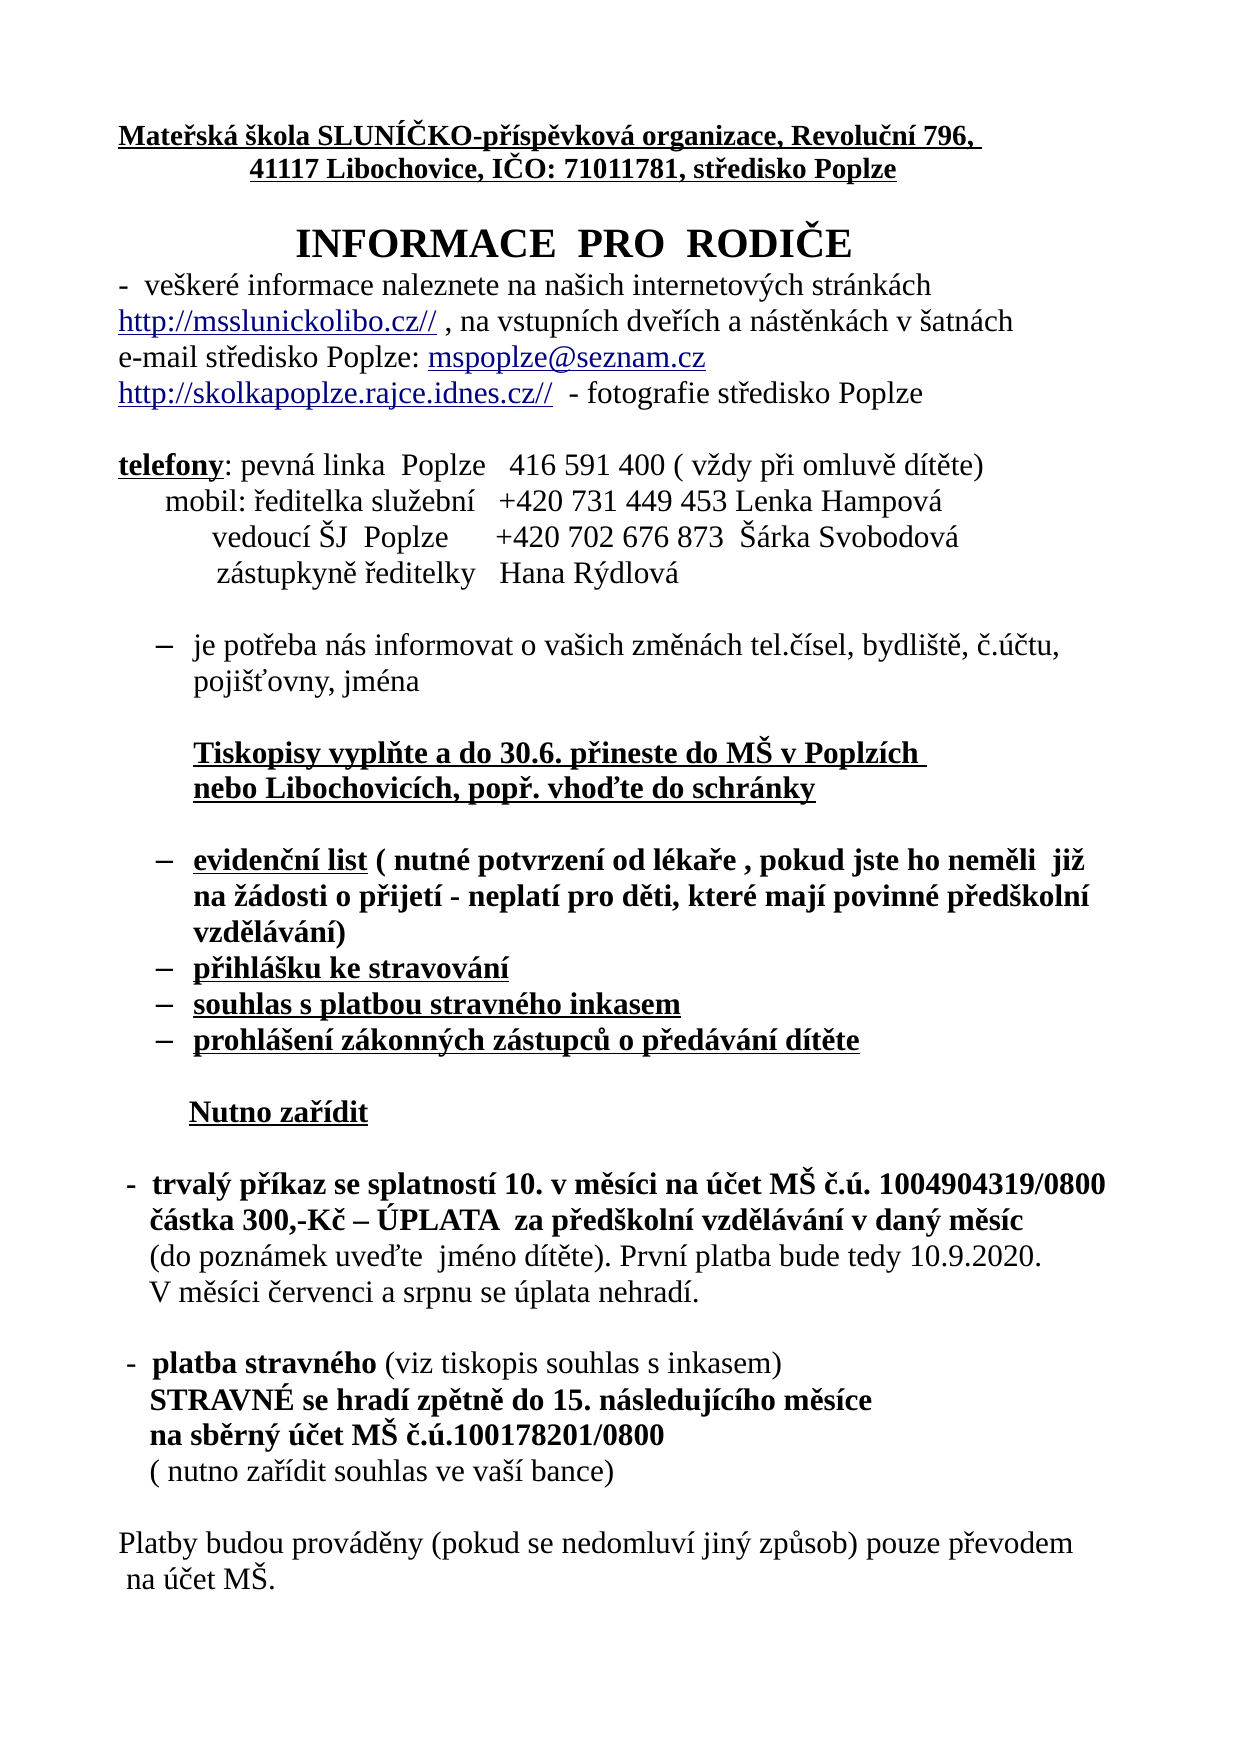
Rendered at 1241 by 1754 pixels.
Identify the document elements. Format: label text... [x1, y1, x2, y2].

list je potřeba nás informovat o vašich změnách tel.čísel, bydliště, č.účtu, pojišťovny, jména [156, 626, 1122, 698]
text - platba stravného (viz tiskopis souhlas s inkasem) [118, 1345, 1122, 1381]
list Tiskopisy vyplňte a do 30.6. přineste do MŠ v Poplzích [156, 734, 1122, 770]
text 41117 Libochovice, IČO: 71011781, středisko Poplze [118, 152, 1122, 185]
text - trvalý příkaz se splatností 10. v měsíci na účet MŠ č.ú. 1004904319/0800 [118, 1165, 1122, 1201]
text vedoucí ŠJ Poplze +420 702 676 873 Šárka Svobodová [118, 518, 1122, 554]
list prohlášení zákonných zástupců o předávání dítěte [156, 1021, 1122, 1057]
text INFORMACE PRO RODIČE [118, 219, 1122, 267]
text telefony: pevná linka Poplze 416 591 400 ( vždy při omluvě dítěte) [118, 446, 1122, 482]
text http://skolkapoplze.rajce.idnes.cz// - fotografie středisko Poplze [118, 374, 1122, 410]
text na účet MŠ. [118, 1560, 1122, 1596]
text na sběrný účet MŠ č.ú.100178201/0800 [118, 1417, 1122, 1453]
text ( nutno zařídit souhlas ve vaší bance) [118, 1453, 1122, 1488]
list zástupkyně ředitelky Hana Rýdlová [156, 554, 1122, 590]
text mobil: ředitelka služební +420 731 449 453 Lenka Hampová [118, 482, 1122, 518]
list přihlášku ke stravování [156, 949, 1122, 985]
text Nutno zařídit [118, 1093, 1122, 1129]
text Platby budou prováděny (pokud se nedomluví jiný způsob) pouze převodem [118, 1524, 1122, 1560]
text V měsíci červenci a srpnu se úplata nehradí. [118, 1273, 1122, 1309]
text Mateřská škola SLUNÍČKO-příspěvková organizace, Revoluční 796, [118, 118, 1122, 152]
text částka 300,-Kč – ÚPLATA za předškolní vzdělávání v daný měsíc [118, 1201, 1122, 1237]
text - veškeré informace naleznete na našich internetových stránkách [118, 267, 1122, 303]
list nebo Libochovicích, popř. vhoďte do schránky [156, 770, 1122, 806]
text (do poznámek uveďte jméno dítěte). První platba bude tedy 10.9.2020. [118, 1237, 1122, 1273]
text e-mail středisko Poplze: mspoplze@seznam.cz [118, 338, 1122, 374]
list souhlas s platbou stravného inkasem [156, 985, 1122, 1021]
text STRAVNÉ se hradí zpětně do 15. následujícího měsíce [118, 1381, 1122, 1417]
text http://msslunickolibo.cz// , na vstupních dveřích a nástěnkách v šatnách [118, 303, 1122, 338]
list evidenční list ( nutné potvrzení od lékaře , pokud jste ho neměli již na žádosti o přijetí - neplatí pro děti, které mají povinné předškolní vzdělávání) [156, 842, 1122, 949]
